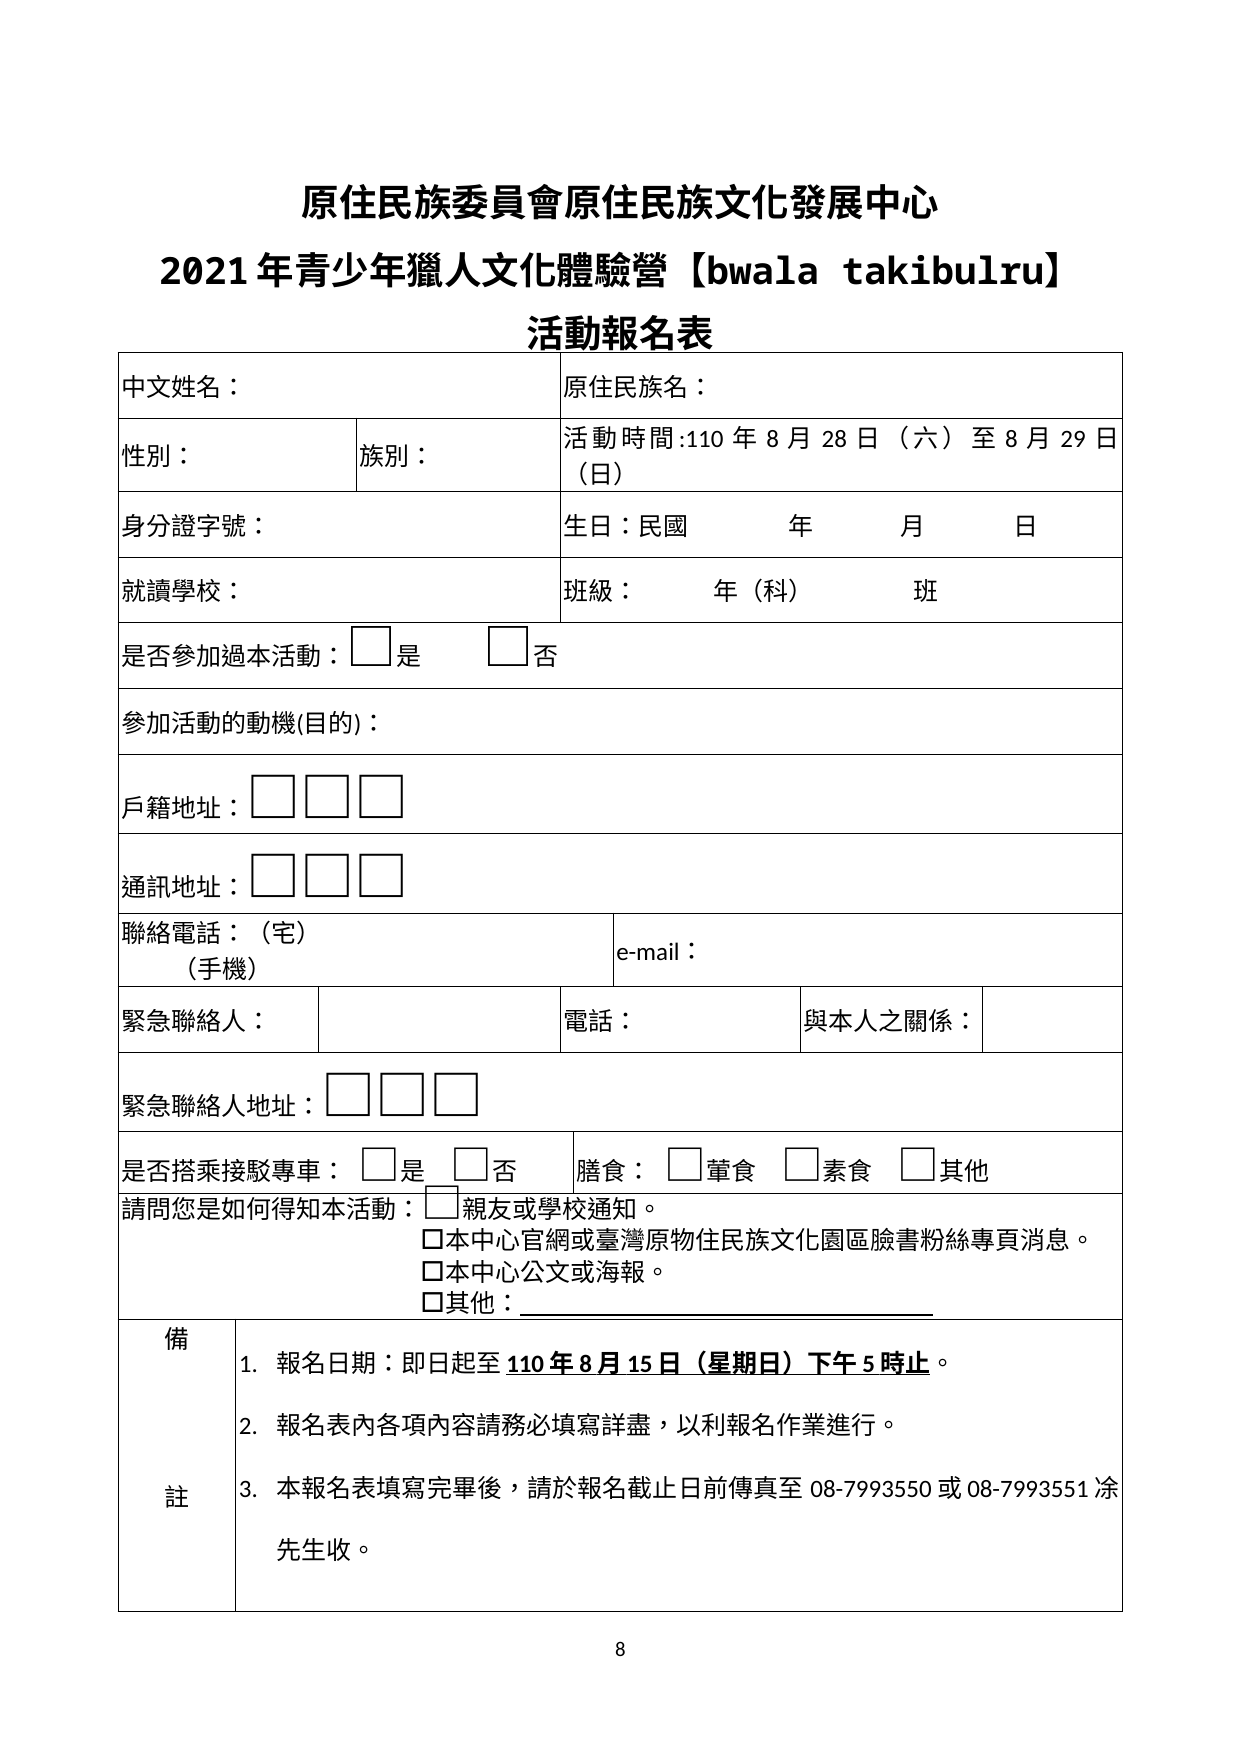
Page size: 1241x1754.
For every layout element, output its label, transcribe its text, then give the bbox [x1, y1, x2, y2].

text 活動報名表 [118, 289, 1122, 352]
table_header 原住民族名： [561, 353, 1122, 417]
table_cell 電話： [561, 987, 800, 1052]
table_cell 緊急聯絡人： [119, 987, 318, 1052]
table_header 中文姓名： [119, 353, 560, 417]
table_cell 膳食： □葷食 □素食 □其他 [574, 1132, 1122, 1192]
table_cell e-mail： [614, 914, 1122, 986]
text 原住民族委員會原住民族文化發展中心 [118, 175, 1122, 227]
table_cell 備 註 [119, 1320, 235, 1611]
table_cell 聯絡電話：（宅） （手機） [119, 914, 613, 986]
table_cell 生日：民國 年 月 日 [561, 492, 1122, 557]
table_cell 身分證字號： [119, 492, 560, 557]
table_cell 通訊地址：□□□ [119, 834, 1122, 912]
table_cell 戶籍地址：□□□ [119, 755, 1122, 833]
table_cell 班級： 年（科） 班 [561, 558, 1122, 622]
table_cell [319, 987, 560, 1052]
table_cell 參加活動的動機(目的)： [119, 689, 1122, 753]
table_cell 緊急聯絡人地址：□□□ [119, 1053, 1122, 1131]
table_cell 性別： [119, 419, 356, 491]
table_cell 與本人之關係： [801, 987, 982, 1052]
table_cell 請問您是如何得知本活動：□親友或學校通知。 □本中心官網或臺灣原物住民族文化園區臉書粉絲專頁消息。 □本中心公文或海報。 □其他： [119, 1194, 1122, 1318]
text 2021年青少年獵人文化體驗營【bwala takibulru】 [118, 227, 1122, 289]
table_cell 是否搭乘接駁專車： □是 □否 [119, 1132, 573, 1192]
table_cell 活動時間:110年8月28日（六）至8月29日（日） [561, 419, 1122, 491]
table_cell 族別： [357, 419, 560, 491]
table_cell 是否參加過本活動：□是 □否 [119, 623, 1122, 688]
table_cell 就讀學校： [119, 558, 560, 622]
table_cell 報名日期：即日起至110年8月15日（星期日）下午5時止。 報名表內各項內容請務必填寫詳盡，以利報名作業進行。 本報名表填寫完畢後，請於報名截止日前傳真至08-7993550或08-7993551凃先生收。 為達活動效益，原則上以未曾參加者為優先錄取對象。 報到日當天，本中心備有專車（開訓日當天早上8:00於屏東火車站前廣場），若需搭乘者，請於□勾選，俾統計人數。自行開車前往者，車輛可停於本中心停車場內。 本活動以戶外體驗居多，請着輕便可活動之長褲（勿穿裙子或短褲），並請自備運動服、運動鞋、雨具及盥洗用具、水壺等個人裝備，便於活動期間使用。 完成報名手續後請來電確認：08-7991219分機232凃先生或282江小姐。 [236, 1320, 1122, 1611]
table_cell [983, 987, 1122, 1052]
